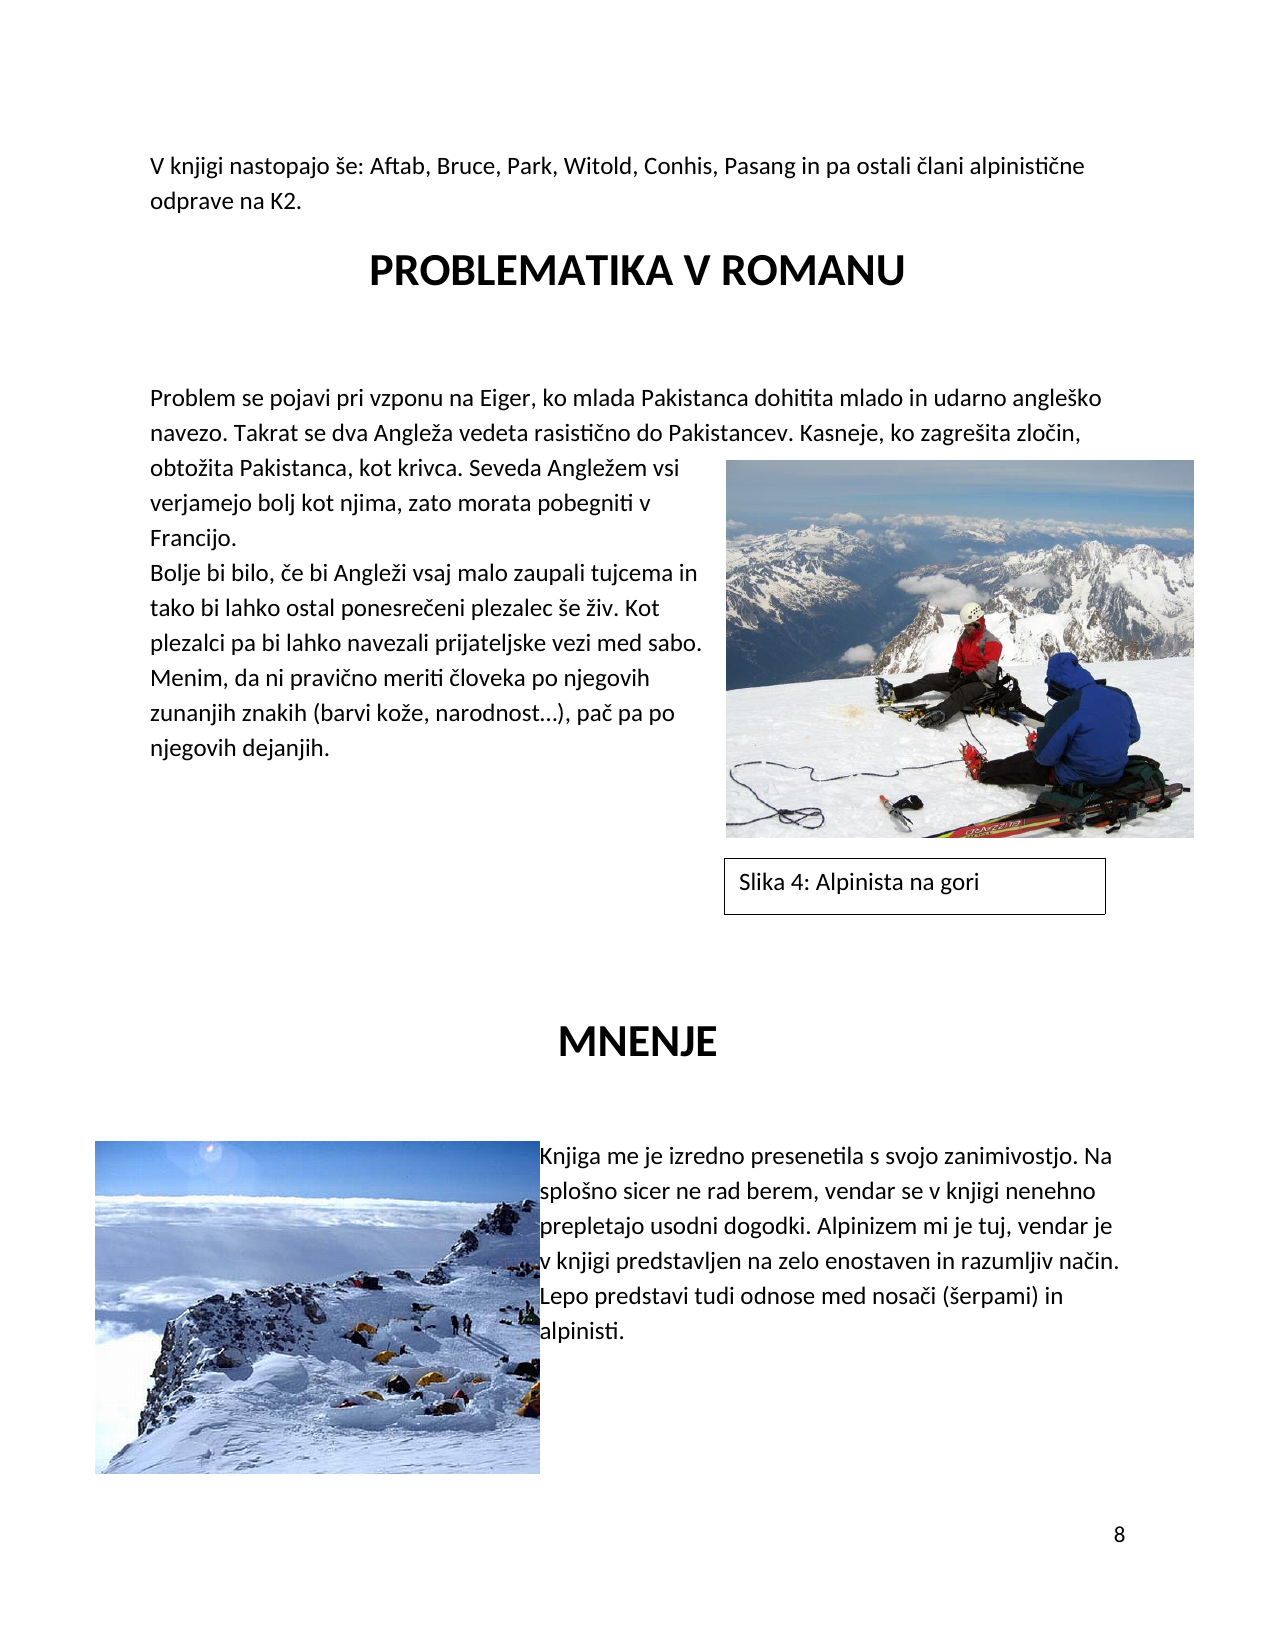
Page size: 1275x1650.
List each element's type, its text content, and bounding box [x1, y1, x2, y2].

text MNENJE [150, 1012, 1125, 1068]
text Problem se pojavi pri vzponu na Eiger, ko mlada Pakistanca dohitita mlado in udarno angleško navezo. Takrat se dva Angleža vedeta rasistično do Pakistancev. Kasneje, ko zagrešita zločin, obtožita Pakistanca, kot krivca. Seveda Angležem vsi verjamejo bolj kot njima, zato morata pobegniti v Francijo. [150, 382, 1125, 552]
text V knjigi nastopajo še: Aftab, Bruce, Park, Witold, Conhis, Pasang in pa ostali člani alpinistične odprave na K2. [150, 150, 1125, 216]
text Slika 4: Alpinista na gori [739, 866, 1090, 896]
picture [95, 1141, 540, 1474]
text Bolje bi bilo, če bi Angleži vsaj malo zaupali tujcema in tako bi lahko ostal ponesrečeni plezalec še živ. Kot plezalci pa bi lahko navezali prijateljske vezi med sabo. [150, 557, 726, 657]
picture [726, 460, 1194, 838]
text Knjiga me je izredno presenetila s svojo zanimivostjo. Na splošno sicer ne rad berem, vendar se v knjigi nenehno prepletajo usodni dogodki. Alpinizem mi je tuj, vendar je v knjigi predstavljen na zelo enostaven in razumljiv način. Lepo predstavi tudi odnose med nosači (šerpami) in alpinisti. [150, 1140, 1125, 1346]
text PROBLEMATIKA V ROMANU [150, 241, 1125, 297]
text Menim, da ni pravično meriti človeka po njegovih zunanjih znakih (barvi kože, narodnost…), pač pa po njegovih dejanjih. [150, 662, 726, 762]
